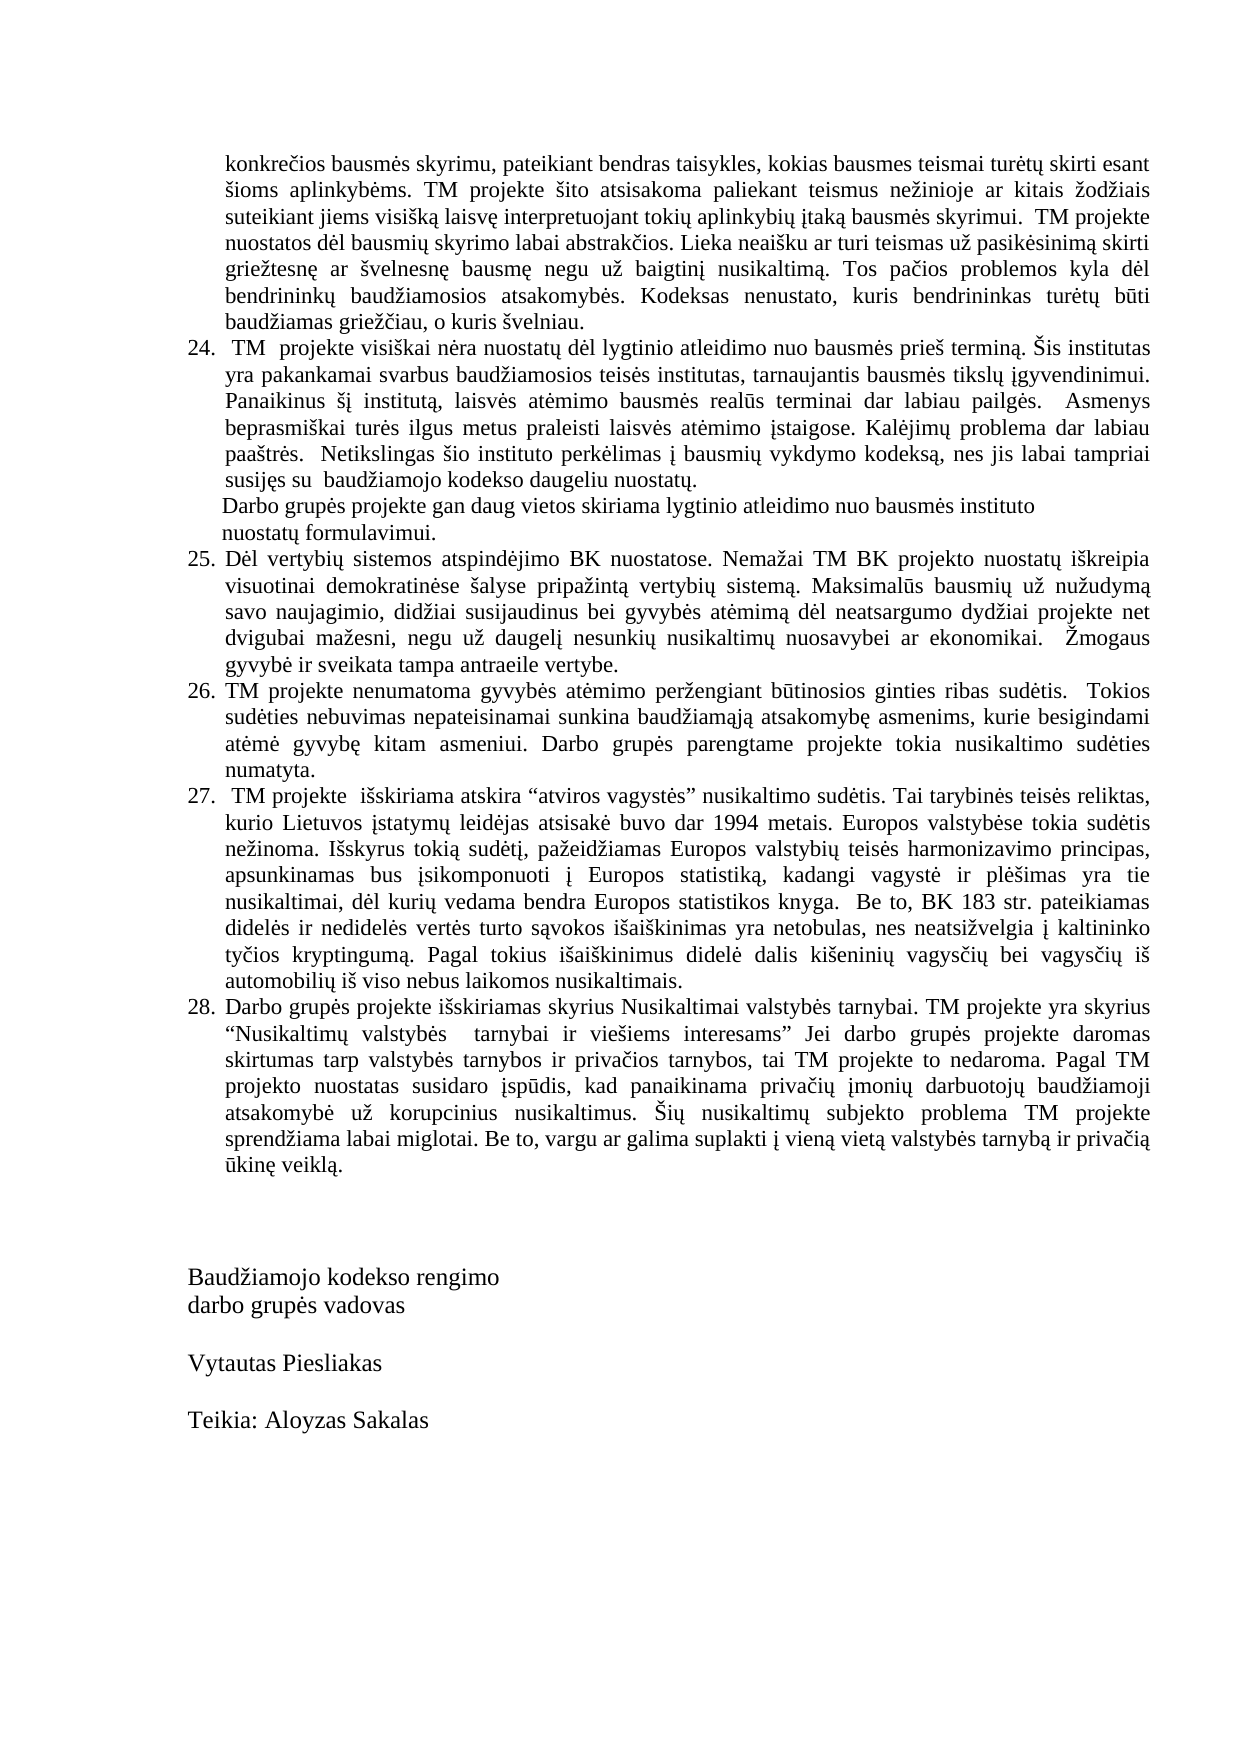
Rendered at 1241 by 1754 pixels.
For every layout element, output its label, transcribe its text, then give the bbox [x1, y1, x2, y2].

text Teikia: Aloyzas Sakalas [187, 1405, 1152, 1434]
list TM projekte visiškai nėra nuostatų dėl lygtinio atleidimo nuo bausmės prieš terminą. Šis institutas yra pakankamai svarbus baudžiamosios teisės institutas, tarnaujantis bausmės tikslų įgyvendinimui. Panaikinus šį institutą, laisvės atėmimo bausmės realūs terminai dar labiau pailgės. Asmenys beprasmiškai turės ilgus metus praleisti laisvės atėmimo įstaigose. Kalėjimų problema dar labiau paaštrės. Netikslingas šio instituto perkėlimas į bausmių vykdymo kodeksą, nes jis labai tampriai susijęs su baudžiamojo kodekso daugeliu nuostatų. [187, 334, 1152, 493]
text darbo grupės vadovas [187, 1290, 1152, 1319]
text nuostatų formulavimui. [187, 519, 1152, 545]
list Dėl vertybių sistemos atspindėjimo BK nuostatose. Nemažai TM BK projekto nuostatų iškreipia visuotinai demokratinėse šalyse pripažintą vertybių sistemą. Maksimalūs bausmių už nužudymą savo naujagimio, didžiai susijaudinus bei gyvybės atėmimą dėl neatsargumo dydžiai projekte net dvigubai mažesni, negu už daugelį nesunkių nusikaltimų nuosavybei ar ekonomikai. Žmogaus gyvybė ir sveikata tampa antraeile vertybe. [187, 545, 1152, 677]
list TM projekte išskiriama atskira “atviros vagystės” nusikaltimo sudėtis. Tai tarybinės teisės reliktas, kurio Lietuvos įstatymų leidėjas atsisakė buvo dar 1994 metais. Europos valstybėse tokia sudėtis nežinoma. Išskyrus tokią sudėtį, pažeidžiamas Europos valstybių teisės harmonizavimo principas, apsunkinamas bus įsikomponuoti į Europos statistiką, kadangi vagystė ir plėšimas yra tie nusikaltimai, dėl kurių vedama bendra Europos statistikos knyga. Be to, BK 183 str. pateikiamas didelės ir nedidelės vertės turto sąvokos išaiškinimas yra netobulas, nes neatsižvelgia į kaltininko tyčios kryptingumą. Pagal tokius išaiškinimus didelė dalis kišeninių vagysčių bei vagysčių iš automobilių iš viso nebus laikomos nusikaltimais. [187, 782, 1152, 993]
text Vytautas Piesliakas [187, 1348, 1152, 1377]
list TM projekte nenumatoma gyvybės atėmimo peržengiant būtinosios ginties ribas sudėtis. Tokios sudėties nebuvimas nepateisinamai sunkina baudžiamąją atsakomybę asmenims, kurie besigindami atėmė gyvybę kitam asmeniui. Darbo grupės parengtame projekte tokia nusikaltimo sudėties numatyta. [187, 677, 1152, 782]
list konkrečios bausmės skyrimu, pateikiant bendras taisykles, kokias bausmes teismai turėtų skirti esant šioms aplinkybėms. TM projekte šito atsisakoma paliekant teismus nežinioje ar kitais žodžiais suteikiant jiems visišką laisvę interpretuojant tokių aplinkybių įtaką bausmės skyrimui. TM projekte nuostatos dėl bausmių skyrimo labai abstrakčios. Lieka neaišku ar turi teismas už pasikėsinimą skirti griežtesnę ar švelnesnę bausmę negu už baigtinį nusikaltimą. Tos pačios problemos kyla dėl bendrininkų baudžiamosios atsakomybės. Kodeksas nenustato, kuris bendrininkas turėtų būti baudžiamas griežčiau, o kuris švelniau. [187, 150, 1152, 334]
list Darbo grupės projekte išskiriamas skyrius Nusikaltimai valstybės tarnybai. TM projekte yra skyrius “Nusikaltimų valstybės tarnybai ir viešiems interesams” Jei darbo grupės projekte daromas skirtumas tarp valstybės tarnybos ir privačios tarnybos, tai TM projekte to nedaroma. Pagal TM projekto nuostatas susidaro įspūdis, kad panaikinama privačių įmonių darbuotojų baudžiamoji atsakomybė už korupcinius nusikaltimus. Šių nusikaltimų subjekto problema TM projekte sprendžiama labai miglotai. Be to, vargu ar galima suplakti į vieną vietą valstybės tarnybą ir privačią ūkinę veiklą. [187, 993, 1152, 1178]
text Baudžiamojo kodekso rengimo [187, 1262, 1152, 1290]
text Darbo grupės projekte gan daug vietos skiriama lygtinio atleidimo nuo bausmės instituto [187, 493, 1152, 519]
